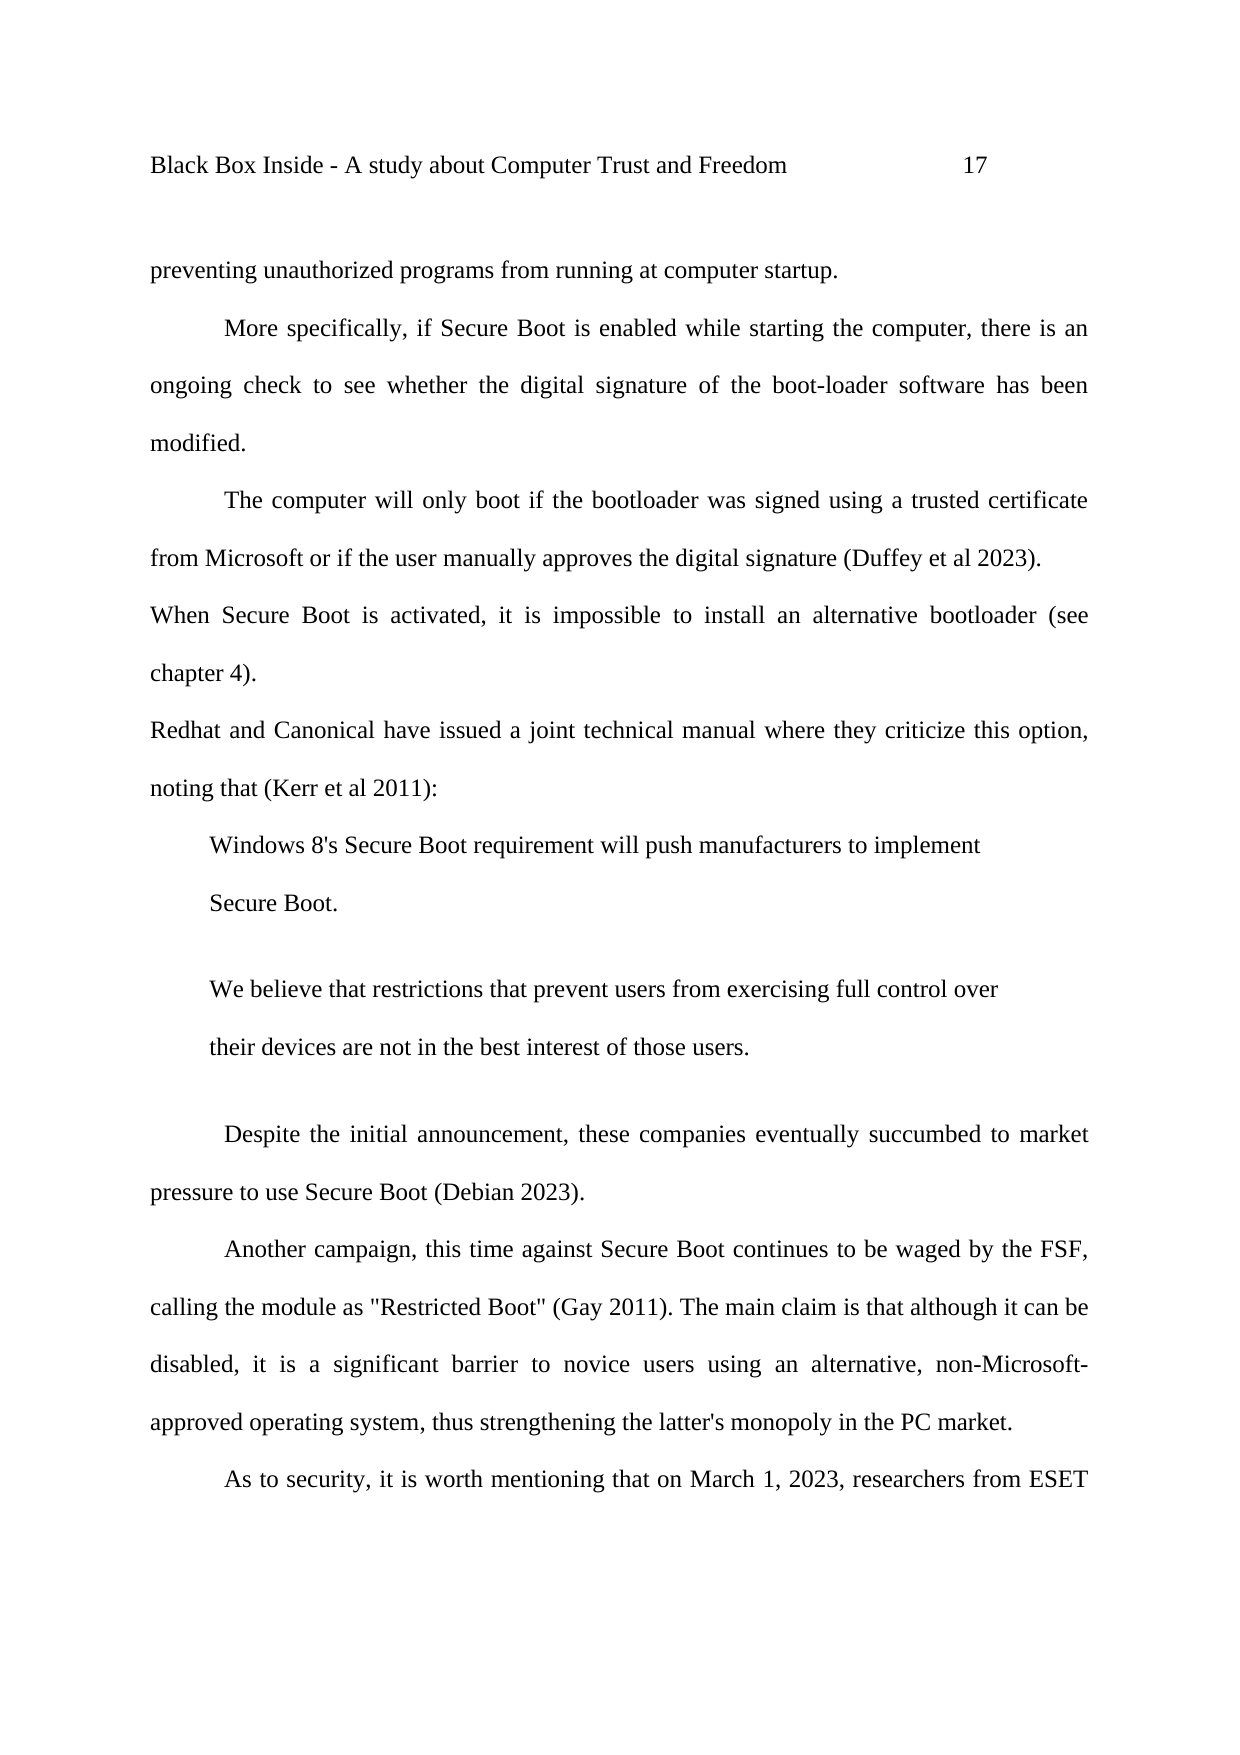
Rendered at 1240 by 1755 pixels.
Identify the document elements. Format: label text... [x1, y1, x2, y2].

text As to security, it is worth mentioning that on March 1, 2023, researchers from ESET [150, 1464, 1089, 1493]
text More specifically, if Secure Boot is enabled while starting the computer, there is an ongoing check to see whether the digital signature of the boot-loader software has been modified. [150, 313, 1089, 456]
text Windows 8's Secure Boot requirement will push manufacturers to implement Secure Boot. [209, 830, 1030, 916]
text When Secure Boot is activated, it is impossible to install an alternative bootloader (see chapter 4). [150, 600, 1089, 686]
text Redhat and Canonical have issued a joint technical manual where they criticize this option, noting that (Kerr et al 2011): [150, 715, 1089, 801]
text The computer will only boot if the bootloader was signed using a trusted certificate from Microsoft or if the user manually approves the digital signature (Duffey et al 2023). [150, 485, 1089, 571]
text Another campaign, this time against Secure Boot continues to be waged by the FSF, calling the module as "Restricted Boot" (Gay 2011). The main claim is that although it can be disabled, it is a significant barrier to novice users using an alternative, non-Microsoft-approved operating system, thus strengthening the latter's monopoly in the PC market. [150, 1234, 1089, 1435]
text Despite the initial announcement, these companies eventually succumbed to market pressure to use Secure Boot (Debian 2023). [150, 1119, 1089, 1205]
text preventing unauthorized programs from running at computer startup. [150, 255, 1089, 284]
text We believe that restrictions that prevent users from exercising full control over their devices are not in the best interest of those users. [209, 974, 1030, 1061]
